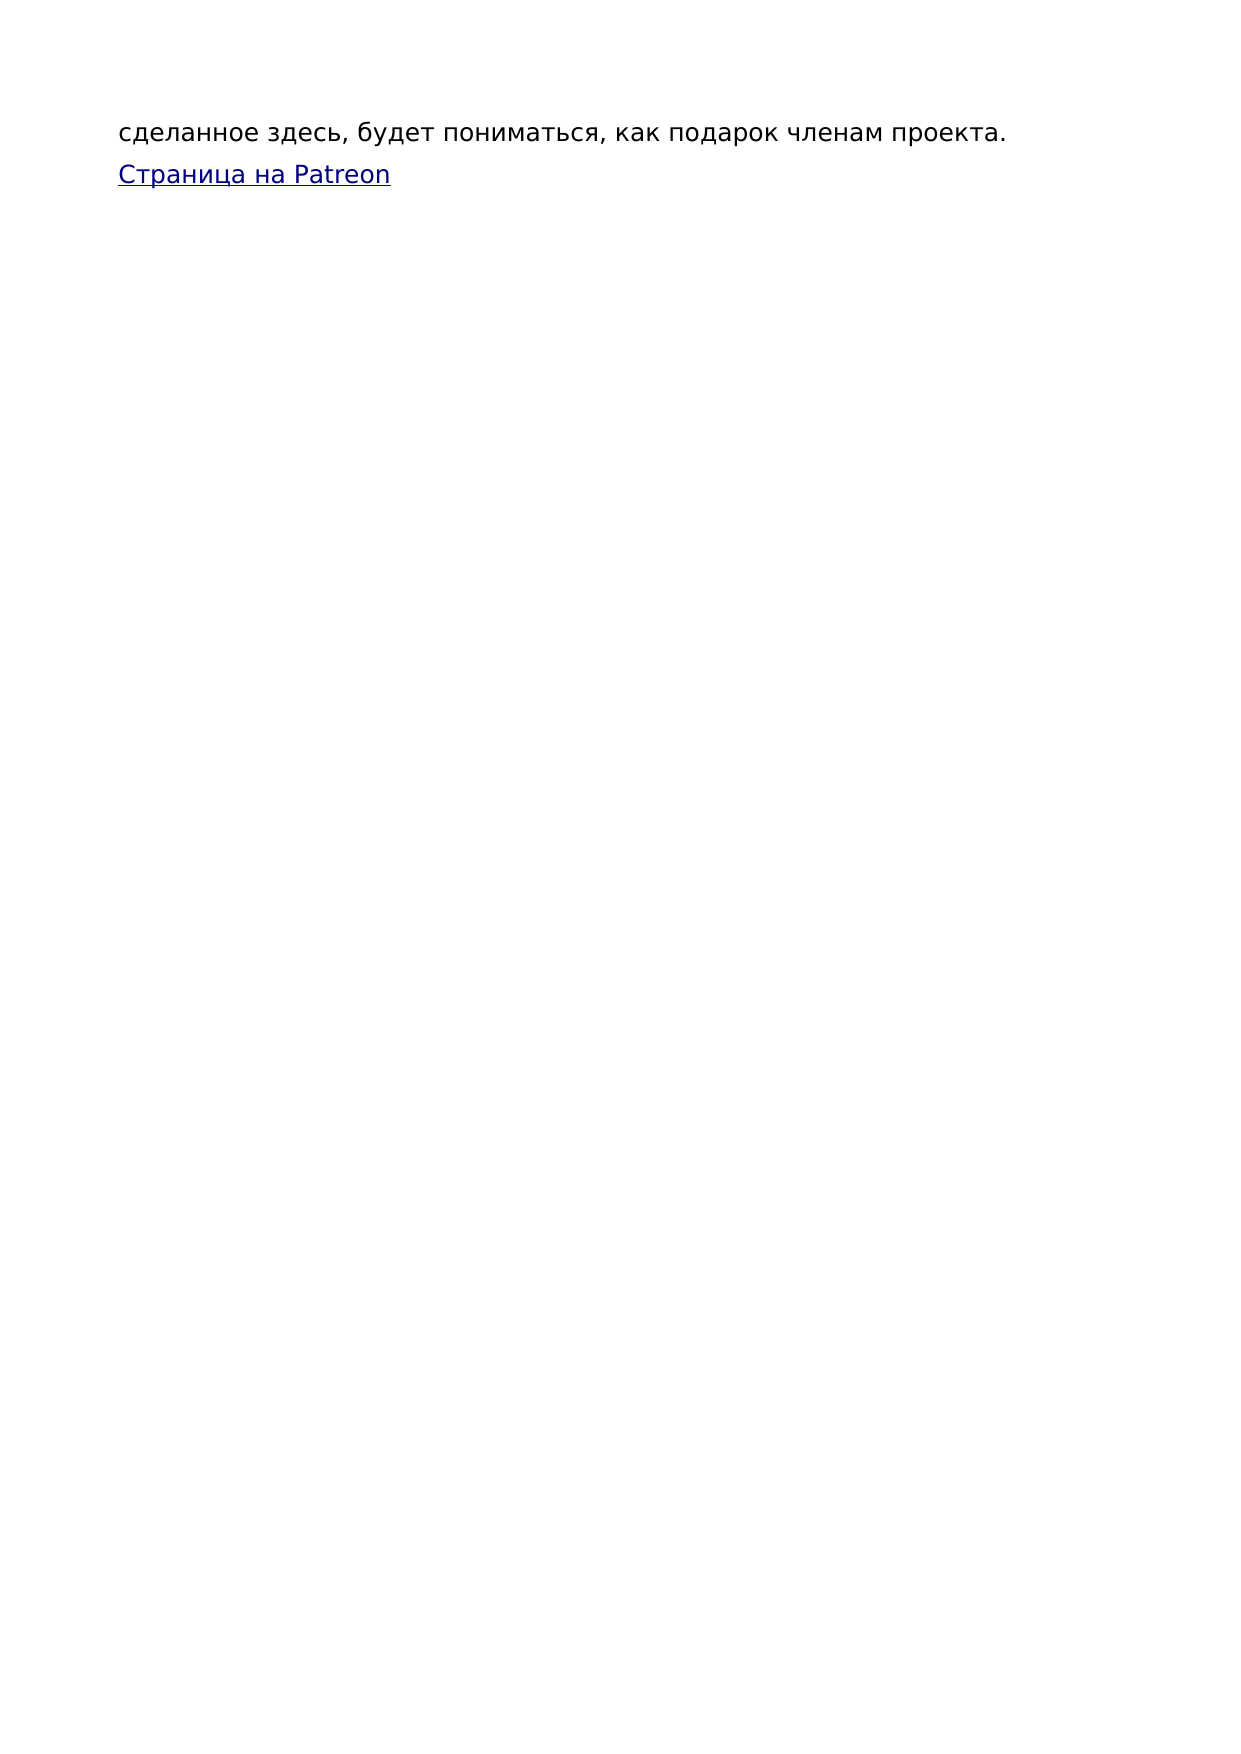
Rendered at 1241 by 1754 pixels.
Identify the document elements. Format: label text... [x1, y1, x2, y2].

text Страница на Patreon [118, 160, 1122, 189]
text сделанное здесь, будет пониматься, как подарок членам проекта. [118, 118, 1122, 147]
